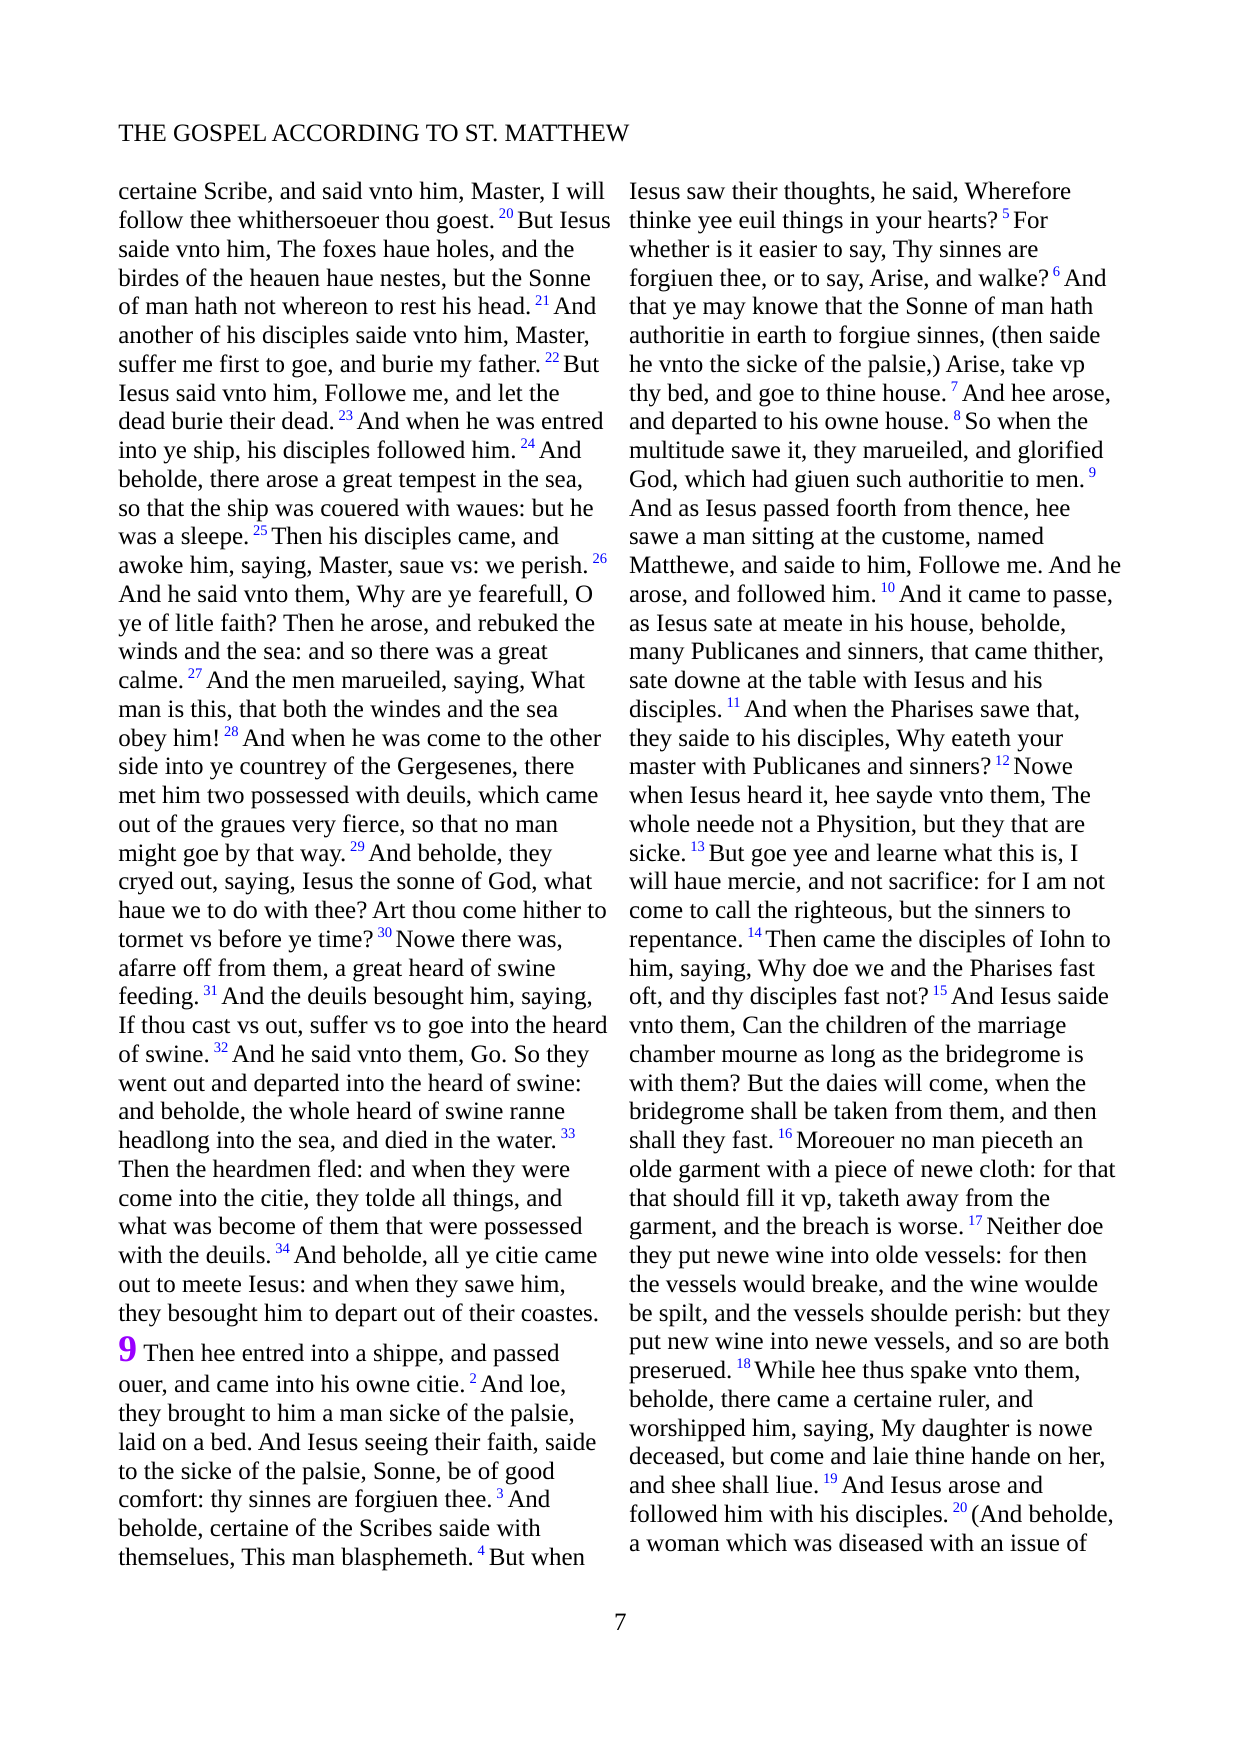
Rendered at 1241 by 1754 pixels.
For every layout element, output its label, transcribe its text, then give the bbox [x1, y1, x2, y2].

text 9 Then hee entred into a shippe, and passed ouer, and came into his owne citie. 2 And loe, they brought to him a man sicke of the palsie, laid on a bed. And Iesus seeing their faith, saide to the sicke of the palsie, Sonne, be of good comfort: thy sinnes are forgiuen thee. 3 And beholde, certaine of the Scribes saide with themselues, This man blasphemeth. 4 But when [118, 1326, 611, 1571]
text certaine Scribe, and said vnto him, Master, I will follow thee whithersoeuer thou goest. 20 But Iesus saide vnto him, The foxes haue holes, and the birdes of the heauen haue nestes, but the Sonne of man hath not whereon to rest his head. 21 And another of his disciples saide vnto him, Master, suffer me first to goe, and burie my father. 22 But Iesus said vnto him, Followe me, and let the dead burie their dead. 23 And when he was entred into ye ship, his disciples followed him. 24 And beholde, there arose a great tempest in the sea, so that the ship was couered with waues: but he was a sleepe. 25 Then his disciples came, and awoke him, saying, Master, saue vs: we perish. 26 And he said vnto them, Why are ye fearefull, O ye of litle faith? Then he arose, and rebuked the winds and the sea: and so there was a great calme. 27 And the men marueiled, saying, What man is this, that both the windes and the sea obey him! 28 And when he was come to the other side into ye countrey of the Gergesenes, there met him two possessed with deuils, which came out of the graues very fierce, so that no man might goe by that way. 29 And beholde, they cryed out, saying, Iesus the sonne of God, what haue we to do with thee? Art thou come hither to tormet vs before ye time? 30 Nowe there was, afarre off from them, a great heard of swine feeding. 31 And the deuils besought him, saying, If thou cast vs out, suffer vs to goe into the heard of swine. 32 And he said vnto them, Go. So they went out and departed into the heard of swine: and beholde, the whole heard of swine ranne headlong into the sea, and died in the water. 33 Then the heardmen fled: and when they were come into the citie, they tolde all things, and what was become of them that were possessed with the deuils. 34 And beholde, all ye citie came out to meete Iesus: and when they sawe him, they besought him to depart out of their coastes. [118, 176, 611, 1326]
text Iesus saw their thoughts, he said, Wherefore thinke yee euil things in your hearts? 5 For whether is it easier to say, Thy sinnes are forgiuen thee, or to say, Arise, and walke? 6 And that ye may knowe that the Sonne of man hath authoritie in earth to forgiue sinnes, (then saide he vnto the sicke of the palsie,) Arise, take vp thy bed, and goe to thine house. 7 And hee arose, and departed to his owne house. 8 So when the multitude sawe it, they marueiled, and glorified God, which had giuen such authoritie to men. 9 And as Iesus passed foorth from thence, hee sawe a man sitting at the custome, named Matthewe, and saide to him, Followe me. And he arose, and followed him. 10 And it came to passe, as Iesus sate at meate in his house, beholde, many Publicanes and sinners, that came thither, sate downe at the table with Iesus and his disciples. 11 And when the Pharises sawe that, they saide to his disciples, Why eateth your master with Publicanes and sinners? 12 Nowe when Iesus heard it, hee sayde vnto them, The whole neede not a Physition, but they that are sicke. 13 But goe yee and learne what this is, I will haue mercie, and not sacrifice: for I am not come to call the righteous, but the sinners to repentance. 14 Then came the disciples of Iohn to him, saying, Why doe we and the Pharises fast oft, and thy disciples fast not? 15 And Iesus saide vnto them, Can the children of the marriage chamber mourne as long as the bridegrome is with them? But the daies will come, when the bridegrome shall be taken from them, and then shall they fast. 16 Moreouer no man pieceth an olde garment with a piece of newe cloth: for that that should fill it vp, taketh away from the garment, and the breach is worse. 17 Neither doe they put newe wine into olde vessels: for then the vessels would breake, and the wine woulde be spilt, and the vessels shoulde perish: but they put new wine into newe vessels, and so are both preserued. 18 While hee thus spake vnto them, beholde, there came a certaine ruler, and worshipped him, saying, My daughter is nowe deceased, but come and laie thine hande on her, and shee shall liue. 19 And Iesus arose and followed him with his disciples. 20 (And beholde, a woman which was diseased with an issue of [629, 176, 1122, 1556]
